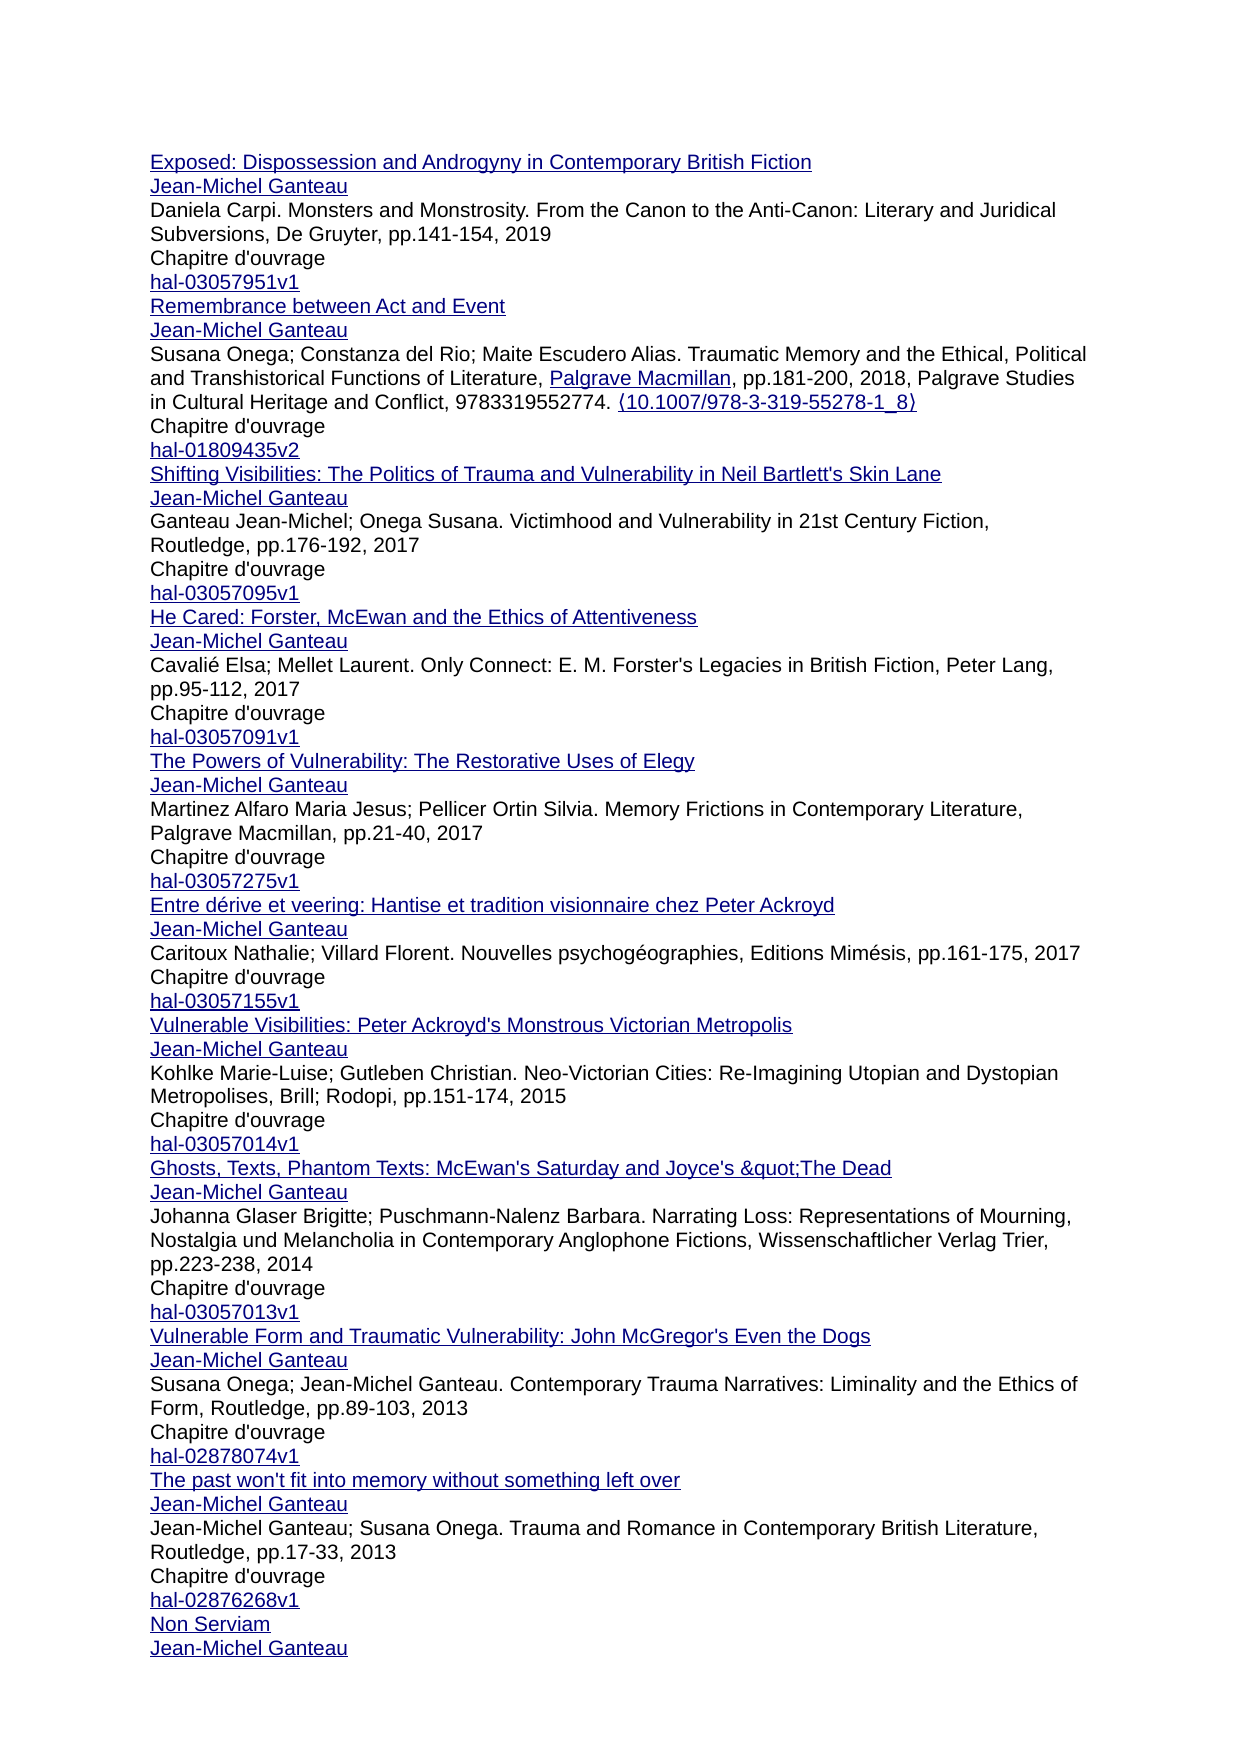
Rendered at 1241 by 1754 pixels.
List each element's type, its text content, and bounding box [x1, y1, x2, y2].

table_cell The Powers of Vulnerability: The Restorative Uses of Elegy Jean-Michel Ganteau Martinez Alfaro Maria Jesus; Pellicer Ortin Silvia. Memory Frictions in Contemporary Literature, Palgrave Macmillan, pp.21-40, 2017 Chapitre d'ouvrage hal-03057275v1 [150, 749, 1090, 893]
table_cell The past won't fit into memory without something left over Jean-Michel Ganteau Jean-Michel Ganteau; Susana Onega. Trauma and Romance in Contemporary British Literature, Routledge, pp.17-33, 2013 Chapitre d'ouvrage hal-02876268v1 [150, 1468, 1090, 1611]
table_cell Remembrance between Act and Event Jean-Michel Ganteau Susana Onega; Constanza del Rio; Maite Escudero Alias. Traumatic Memory and the Ethical, Political and Transhistorical Functions of Literature, Palgrave Macmillan, pp.181-200, 2018, Palgrave Studies in Cultural Heritage and Conflict, 9783319552774. ⟨10.1007/978-3-319-55278-1_8⟩ Chapitre d'ouvrage hal-01809435v2 [150, 294, 1090, 461]
table_cell Shifting Visibilities: The Politics of Trauma and Vulnerability in Neil Bartlett's Skin Lane Jean-Michel Ganteau Ganteau Jean-Michel; Onega Susana. Victimhood and Vulnerability in 21st Century Fiction, Routledge, pp.176-192, 2017 Chapitre d'ouvrage hal-03057095v1 [150, 461, 1090, 605]
table_cell Vulnerable Visibilities: Peter Ackroyd's Monstrous Victorian Metropolis Jean-Michel Ganteau Kohlke Marie-Luise; Gutleben Christian. Neo-Victorian Cities: Re-Imagining Utopian and Dystopian Metropolises, Brill; Rodopi, pp.151-174, 2015 Chapitre d'ouvrage hal-03057014v1 [150, 1013, 1090, 1156]
table_cell Exposed: Dispossession and Androgyny in Contemporary British Fiction Jean-Michel Ganteau Daniela Carpi. Monsters and Monstrosity. From the Canon to the Anti-Canon: Literary and Juridical Subversions, De Gruyter, pp.141-154, 2019 Chapitre d'ouvrage hal-03057951v1 [150, 150, 1090, 294]
table_cell Ghosts, Texts, Phantom Texts: McEwan's Saturday and Joyce's &quot;The Dead Jean-Michel Ganteau Johanna Glaser Brigitte; Puschmann-Nalenz Barbara. Narrating Loss: Representations of Mourning, Nostalgia und Melancholia in Contemporary Anglophone Fictions, Wissenschaftlicher Verlag Trier, pp.223-238, 2014 Chapitre d'ouvrage hal-03057013v1 [150, 1156, 1090, 1324]
table_cell He Cared: Forster, McEwan and the Ethics of Attentiveness Jean-Michel Ganteau Cavalié Elsa; Mellet Laurent. Only Connect: E. M. Forster's Legacies in British Fiction, Peter Lang, pp.95-112, 2017 Chapitre d'ouvrage hal-03057091v1 [150, 605, 1090, 749]
table_cell Vulnerable Form and Traumatic Vulnerability: John McGregor's Even the Dogs Jean-Michel Ganteau Susana Onega; Jean-Michel Ganteau. Contemporary Trauma Narratives: Liminality and the Ethics of Form, Routledge, pp.89-103, 2013 Chapitre d'ouvrage hal-02878074v1 [150, 1324, 1090, 1468]
table_cell Entre dérive et veering: Hantise et tradition visionnaire chez Peter Ackroyd Jean-Michel Ganteau Caritoux Nathalie; Villard Florent. Nouvelles psychogéographies, Editions Mimésis, pp.161-175, 2017 Chapitre d'ouvrage hal-03057155v1 [150, 893, 1090, 1012]
table_cell Non Serviam Jean-Michel Ganteau [150, 1611, 1090, 1659]
